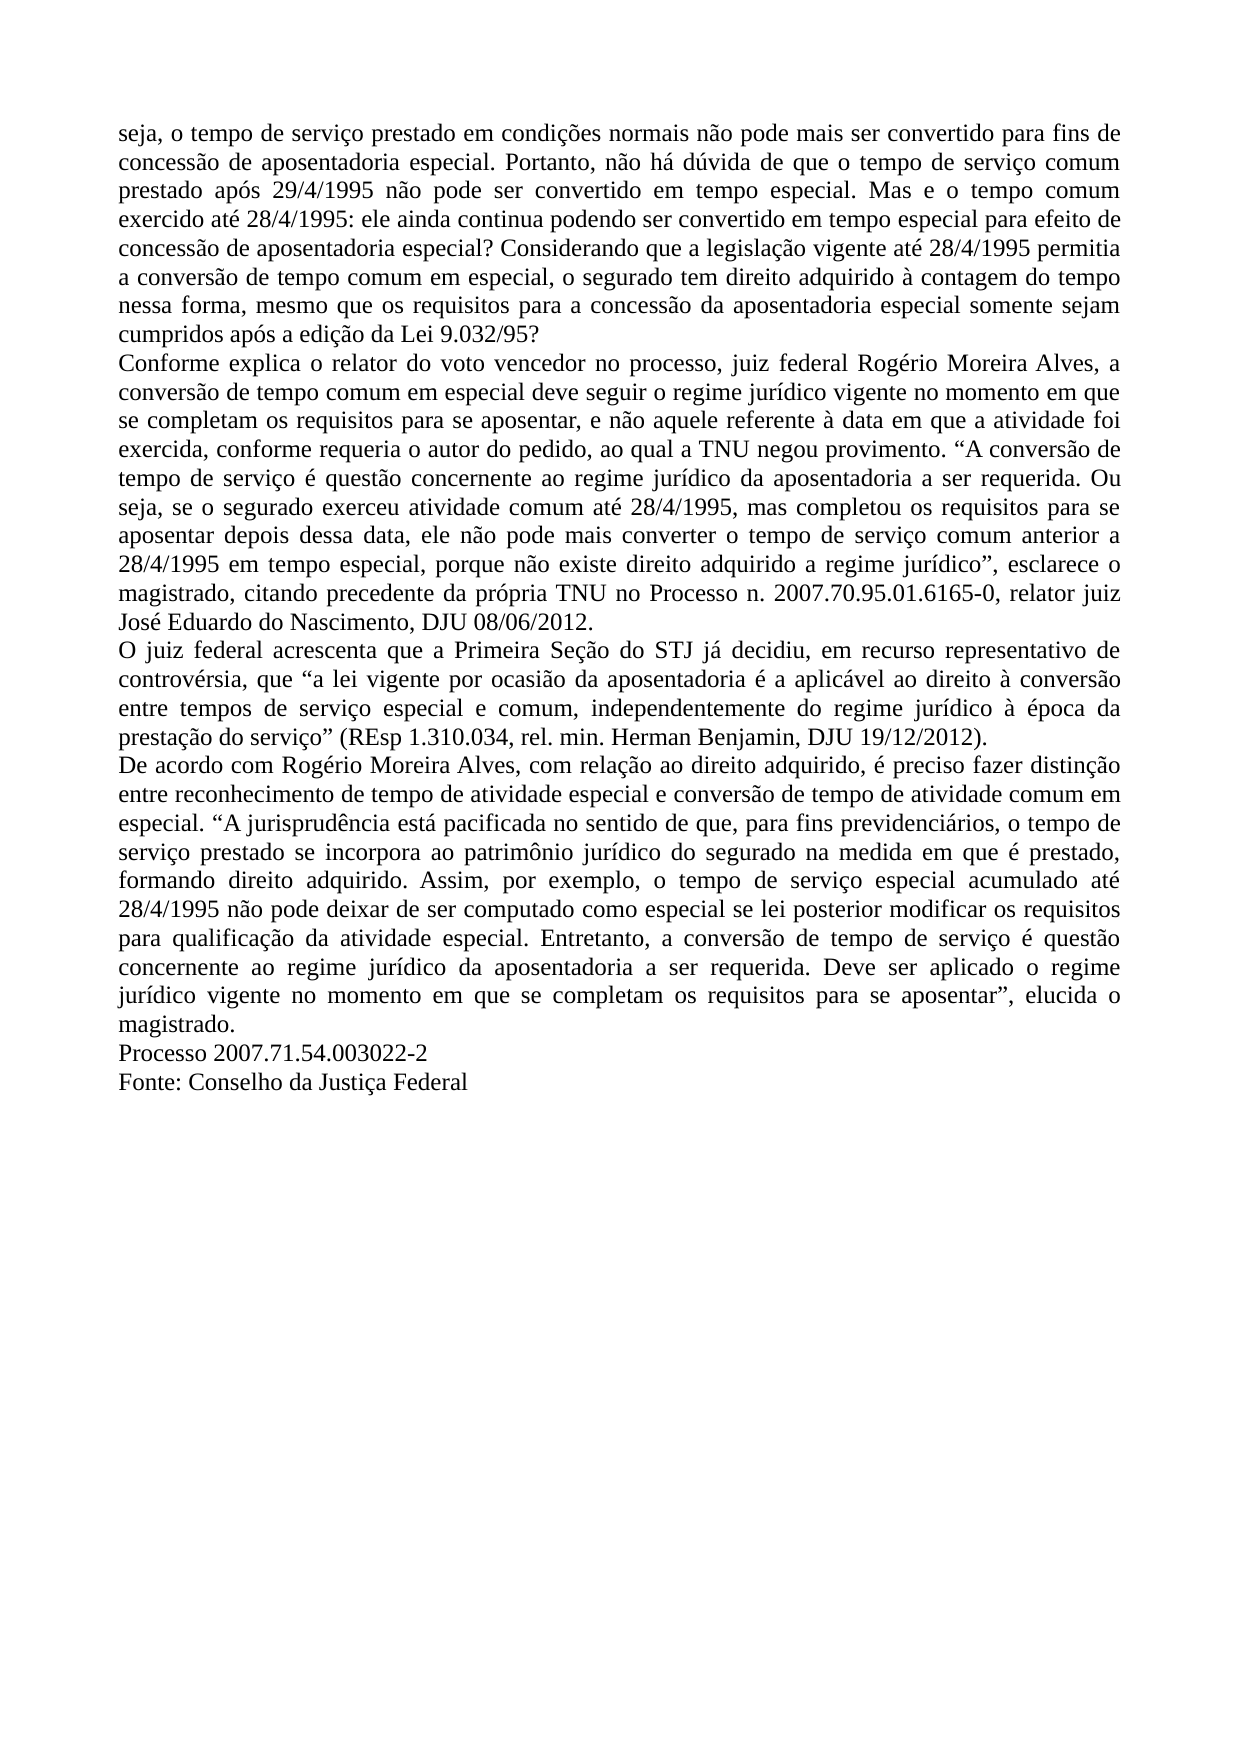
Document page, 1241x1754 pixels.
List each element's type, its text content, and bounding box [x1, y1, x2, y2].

text Fonte: Conselho da Justiça Federal [118, 1067, 1122, 1096]
text Processo 2007.71.54.003022-2 [118, 1038, 1122, 1067]
text O juiz federal acrescenta que a Primeira Seção do STJ já decidiu, em recurso representativo de controvérsia, que “a lei vigente por ocasião da aposentadoria é a aplicável ao direito à conversão entre tempos de serviço especial e comum, independentemente do regime jurídico à época da prestação do serviço” (REsp 1.310.034, rel. min. Herman Benjamin, DJU 19/12/2012). [118, 636, 1122, 751]
text De acordo com Rogério Moreira Alves, com relação ao direito adquirido, é preciso fazer distinção entre reconhecimento de tempo de atividade especial e conversão de tempo de atividade comum em especial. “A jurisprudência está pacificada no sentido de que, para fins previdenciários, o tempo de serviço prestado se incorpora ao patrimônio jurídico do segurado na medida em que é prestado, formando direito adquirido. Assim, por exemplo, o tempo de serviço especial acumulado até 28/4/1995 não pode deixar de ser computado como especial se lei posterior modificar os requisitos para qualificação da atividade especial. Entretanto, a conversão de tempo de serviço é questão concernente ao regime jurídico da aposentadoria a ser requerida. Deve ser aplicado o regime jurídico vigente no momento em que se completam os requisitos para se aposentar”, elucida o magistrado. [118, 751, 1122, 1038]
text seja, o tempo de serviço prestado em condições normais não pode mais ser convertido para fins de concessão de aposentadoria especial. Portanto, não há dúvida de que o tempo de serviço comum prestado após 29/4/1995 não pode ser convertido em tempo especial. Mas e o tempo comum exercido até 28/4/1995: ele ainda continua podendo ser convertido em tempo especial para efeito de concessão de aposentadoria especial? Considerando que a legislação vigente até 28/4/1995 permitia a conversão de tempo comum em especial, o segurado tem direito adquirido à contagem do tempo nessa forma, mesmo que os requisitos para a concessão da aposentadoria especial somente sejam cumpridos após a edição da Lei 9.032/95? [118, 118, 1122, 348]
text Conforme explica o relator do voto vencedor no processo, juiz federal Rogério Moreira Alves, a conversão de tempo comum em especial deve seguir o regime jurídico vigente no momento em que se completam os requisitos para se aposentar, e não aquele referente à data em que a atividade foi exercida, conforme requeria o autor do pedido, ao qual a TNU negou provimento. “A conversão de tempo de serviço é questão concernente ao regime jurídico da aposentadoria a ser requerida. Ou seja, se o segurado exerceu atividade comum até 28/4/1995, mas completou os requisitos para se aposentar depois dessa data, ele não pode mais converter o tempo de serviço comum anterior a 28/4/1995 em tempo especial, porque não existe direito adquirido a regime jurídico”, esclarece o magistrado, citando precedente da própria TNU no Processo n. 2007.70.95.01.6165-0, relator juiz José Eduardo do Nascimento, DJU 08/06/2012. [118, 348, 1122, 636]
